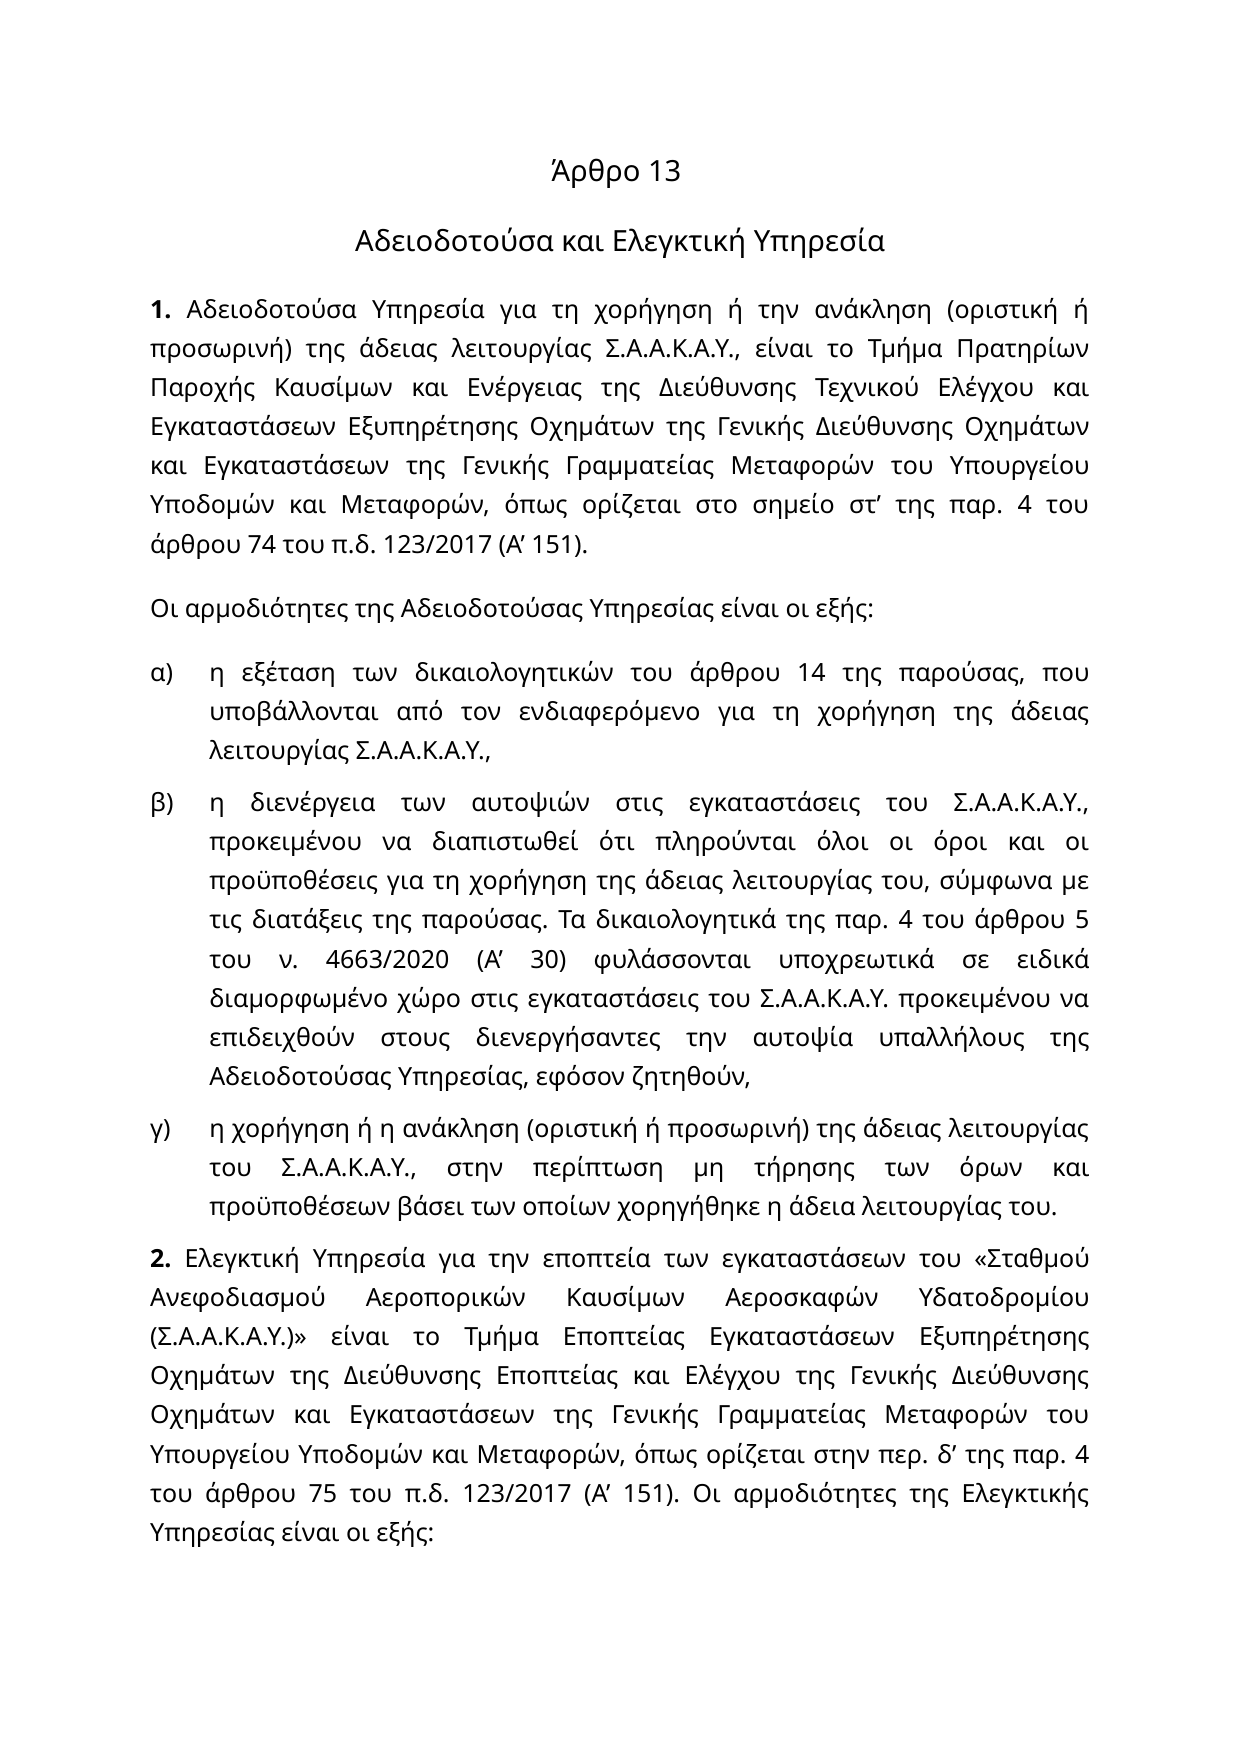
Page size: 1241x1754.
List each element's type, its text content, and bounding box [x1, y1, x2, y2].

list γ) η χορήγηση ή η ανάκληση (οριστική ή προσωρινή) της άδειας λειτουργίας του Σ.Α.Α.Κ.Α.Υ., στην περίπτωση μη τήρησης των όρων και προϋποθέσεων βάσει των οποίων χορηγήθηκε η άδεια λειτουργίας του. [150, 1110, 1090, 1223]
subtitle Αδειοδοτούσα και Ελεγκτική Υπηρεσία [150, 221, 1090, 260]
list β) η διενέργεια των αυτοψιών στις εγκαταστάσεις του Σ.Α.Α.Κ.Α.Υ., προκειμένου να διαπιστωθεί ότι πληρούνται όλοι οι όροι και οι προϋποθέσεις για τη χορήγηση της άδειας λειτουργίας του, σύμφωνα με τις διατάξεις της παρούσας. Τα δικαιολογητικά της παρ. 4 του άρθρου 5 του ν. 4663/2020 (Α’ 30) φυλάσσονται υποχρεωτικά σε ειδικά διαμορφωμένο χώρο στις εγκαταστάσεις του Σ.Α.Α.Κ.Α.Υ. προκειμένου να επιδειχθούν στους διενεργήσαντες την αυτοψία υπαλλήλους της Αδειοδοτούσας Υπηρεσίας, εφόσον ζητηθούν, [150, 784, 1090, 1093]
text Οι αρμοδιότητες της Αδειοδοτούσας Υπηρεσίας είναι οι εξής: [150, 590, 1090, 624]
text 1. Αδειοδοτούσα Υπηρεσία για τη χορήγηση ή την ανάκληση (οριστική ή προσωρινή) της άδειας λειτουργίας Σ.Α.Α.Κ.Α.Υ., είναι το Τμήμα Πρατηρίων Παροχής Καυσίμων και Ενέργειας της Διεύθυνσης Τεχνικού Ελέγχου και Εγκαταστάσεων Εξυπηρέτησης Οχημάτων της Γενικής Διεύθυνσης Οχημάτων και Εγκαταστάσεων της Γενικής Γραμματείας Μεταφορών του Υπουργείου Υποδομών και Μεταφορών, όπως ορίζεται στο σημείο στ’ της παρ. 4 του άρθρου 74 του π.δ. 123/2017 (Α’ 151). [150, 291, 1090, 560]
text 2. Ελεγκτική Υπηρεσία για την εποπτεία των εγκαταστάσεων του «Σταθμού Ανεφοδιασμού Αεροπορικών Καυσίμων Αεροσκαφών Υδατοδρομίου (Σ.Α.Α.Κ.Α.Υ.)» είναι το Τμήμα Εποπτείας Εγκαταστάσεων Εξυπηρέτησης Οχημάτων της Διεύθυνσης Εποπτείας και Ελέγχου της Γενικής Διεύθυνσης Οχημάτων και Εγκαταστάσεων της Γενικής Γραμματείας Μεταφορών του Υπουργείου Υποδομών και Μεταφορών, όπως ορίζεται στην περ. δ’ της παρ. 4 του άρθρου 75 του π.δ. 123/2017 (Α’ 151). Οι αρμοδιότητες της Ελεγκτικής Υπηρεσίας είναι οι εξής: [150, 1240, 1090, 1549]
list α) η εξέταση των δικαιολογητικών του άρθρου 14 της παρούσας, που υποβάλλονται από τον ενδιαφερόμενο για τη χορήγηση της άδειας λειτουργίας Σ.Α.Α.Κ.Α.Υ., [150, 654, 1090, 767]
subtitle Άρθρο 13 [150, 150, 1090, 190]
